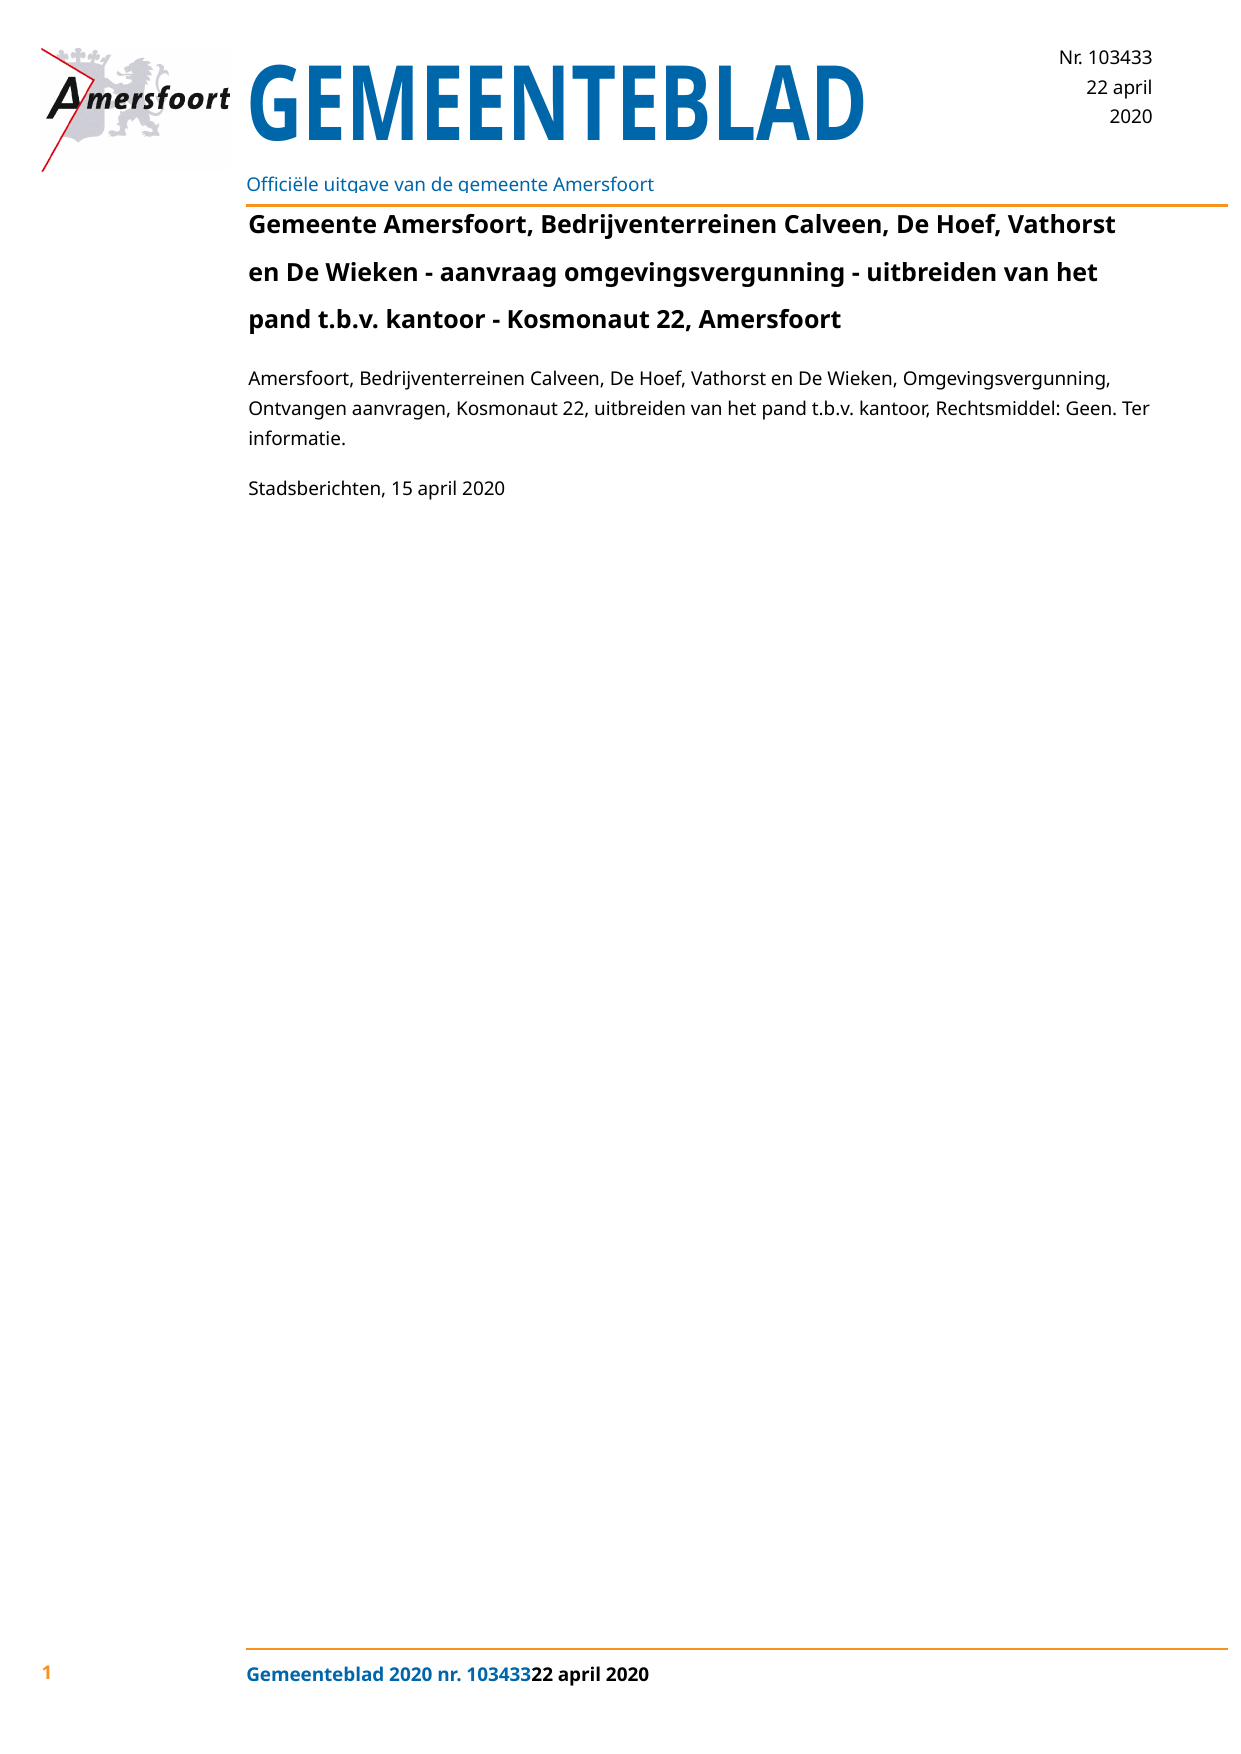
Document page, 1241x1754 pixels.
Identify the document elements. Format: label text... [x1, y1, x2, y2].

picture [41, 47, 231, 172]
text Gemeente Amersfoort, Bedrijventerreinen Calveen, De Hoef, Vathorst en De Wieken - aanvraag omgevingsvergunning - uitbreiden van het pand t.b.v. kantoor - Kosmonaut 22, Amersfoort [248, 207, 1152, 336]
text Stadsberichten, 15 april 2020 [248, 475, 1152, 501]
text Amersfoort, Bedrijventerreinen Calveen, De Hoef, Vathorst en De Wieken, Omgevingsvergunning, Ontvangen aanvragen, Kosmonaut 22, uitbreiden van het pand t.b.v. kantoor, Rechtsmiddel: Geen. Ter informatie. [248, 366, 1152, 450]
